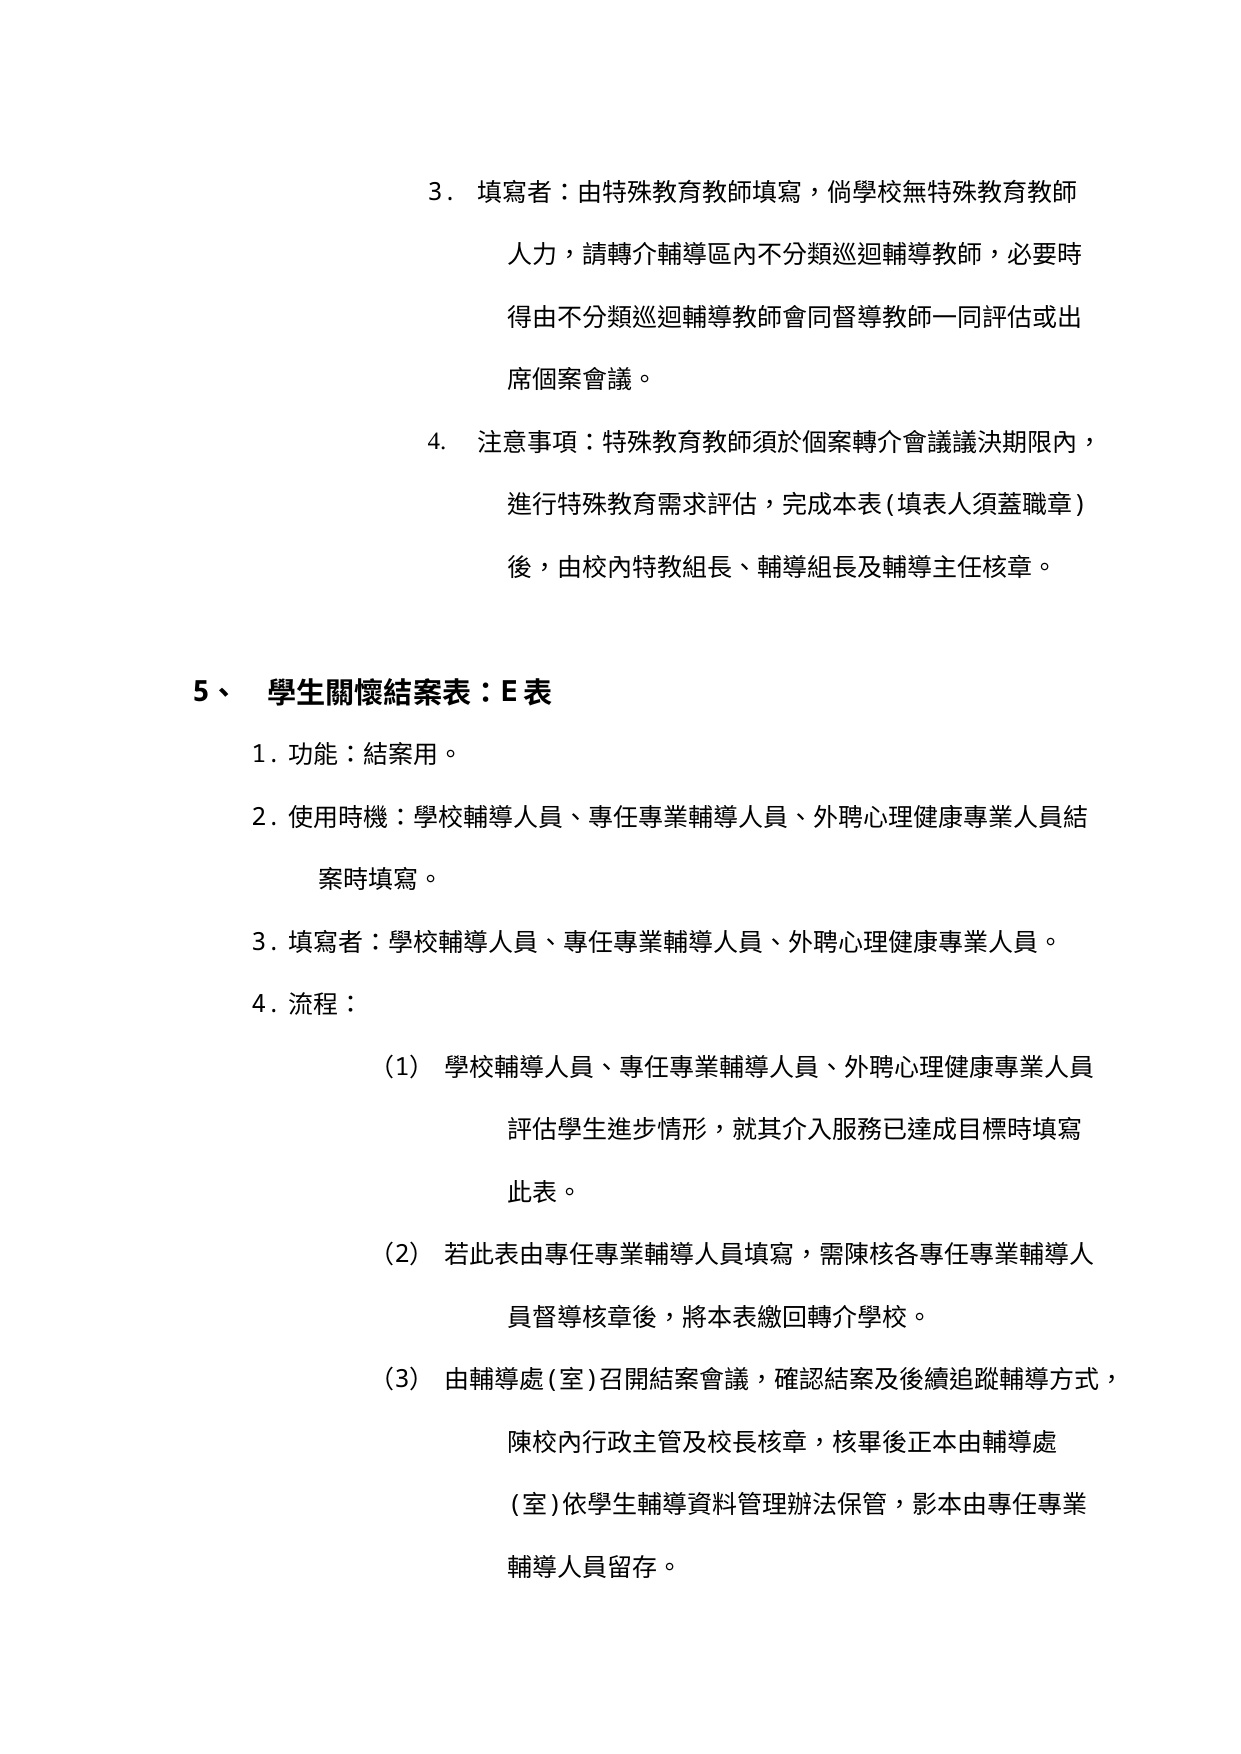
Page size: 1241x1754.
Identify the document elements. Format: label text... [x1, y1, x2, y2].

list 填寫者：學校輔導人員、專任專業輔導人員、外聘心理健康專業人員。 [251, 899, 1099, 961]
list 功能：結案用。 [251, 711, 1099, 774]
list 若此表由專任專業輔導人員填寫，需陳核各專任專業輔導人員督導核章後，將本表繳回轉介學校。 [369, 1211, 1099, 1336]
list 學生關懷結案表：E表 [192, 649, 1099, 711]
list 學校輔導人員、專任專業輔導人員、外聘心理健康專業人員評估學生進步情形，就其介入服務已達成目標時填寫此表。 [369, 1024, 1099, 1211]
list 填寫者：由特殊教育教師填寫，倘學校無特殊教育教師人力，請轉介輔導區內不分類巡迴輔導教師，必要時得由不分類巡迴輔導教師會同督導教師一同評估或出席個案會議。 [427, 149, 1099, 399]
list 注意事項：特殊教育教師須於個案轉介會議議決期限內，進行特殊教育需求評估，完成本表(填表人須蓋職章)後，由校內特教組長、輔導組長及輔導主任核章。 [427, 399, 1099, 586]
list 使用時機：學校輔導人員、專任專業輔導人員、外聘心理健康專業人員結案時填寫。 [251, 774, 1099, 899]
list 流程： [251, 961, 1099, 1024]
list 由輔導處(室)召開結案會議，確認結案及後續追蹤輔導方式，陳校內行政主管及校長核章，核畢後正本由輔導處(室)依學生輔導資料管理辦法保管，影本由專任專業輔導人員留存。 [369, 1336, 1099, 1586]
